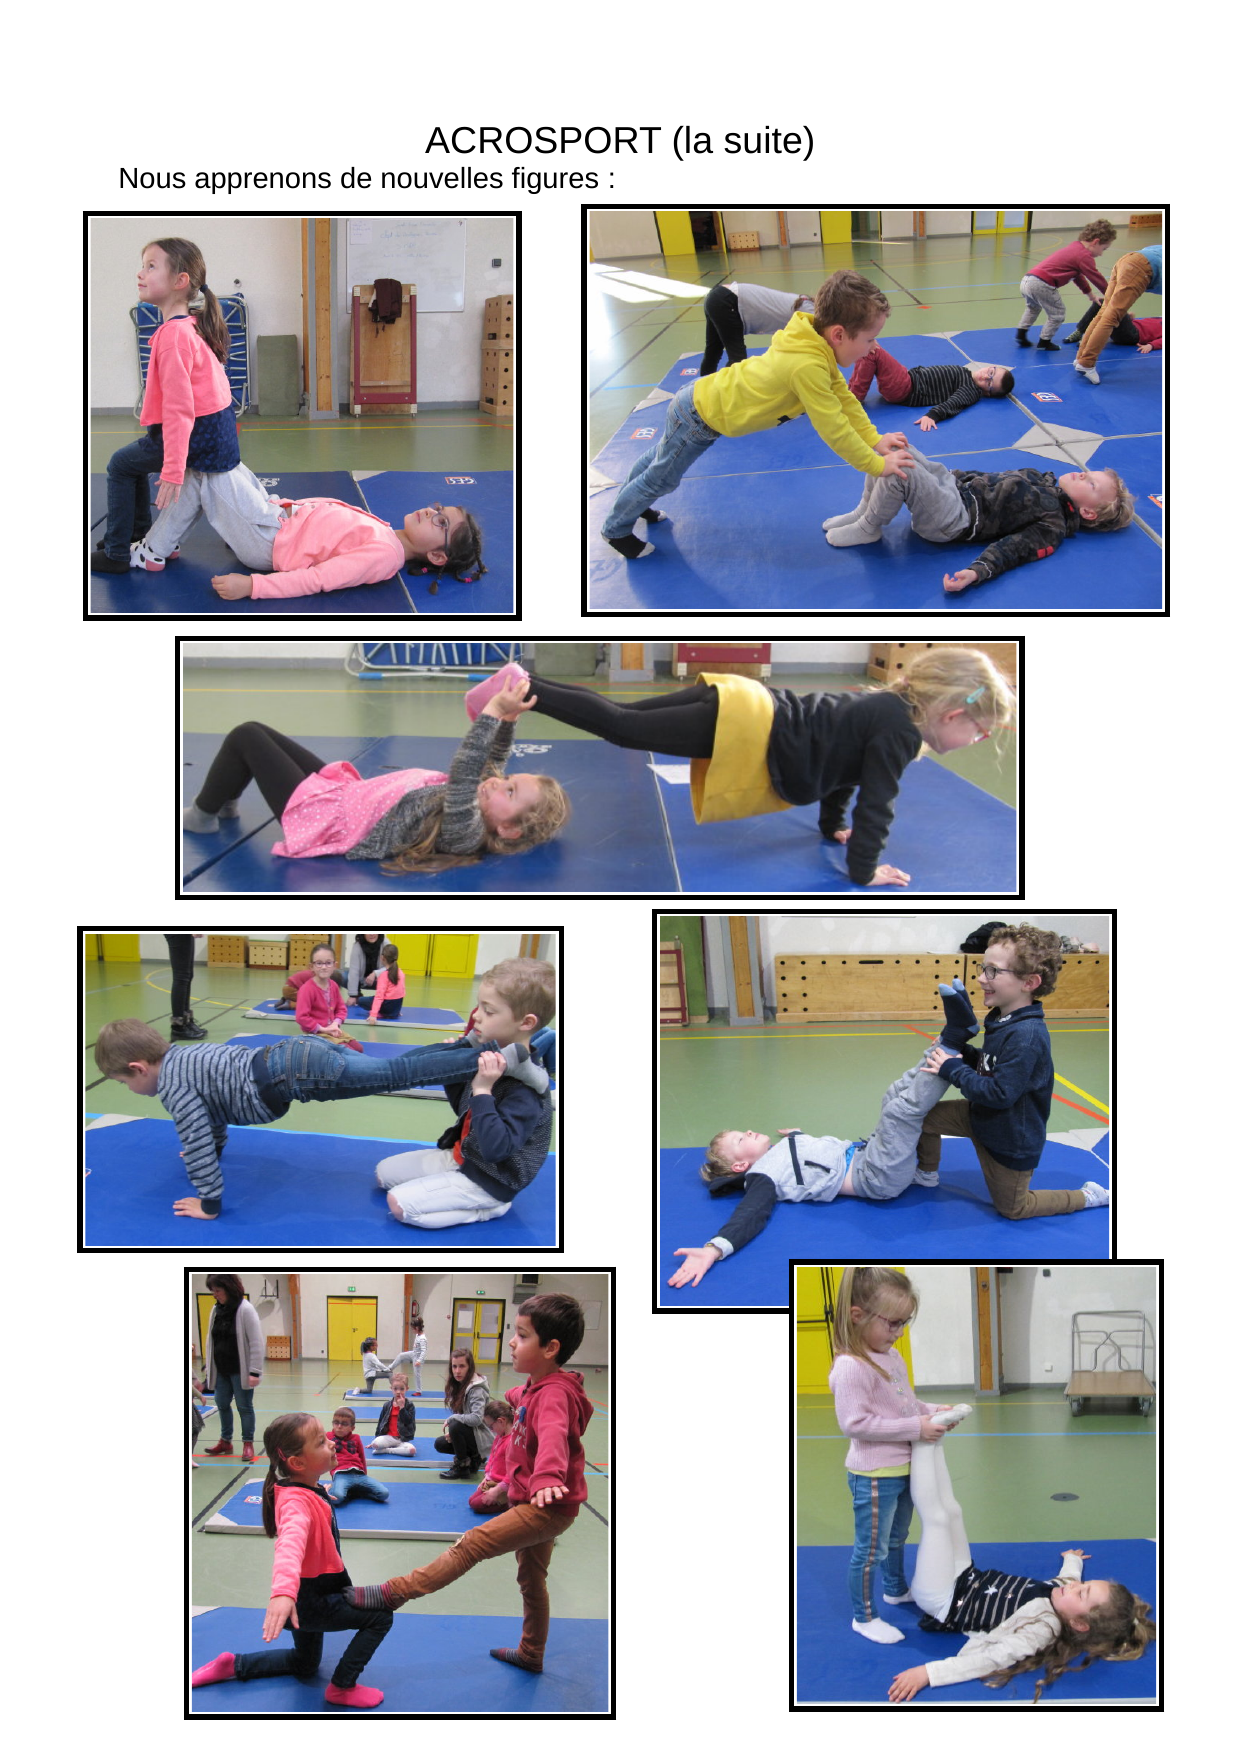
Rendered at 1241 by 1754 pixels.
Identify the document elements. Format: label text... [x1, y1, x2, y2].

picture [183, 643, 1017, 892]
picture [589, 211, 1163, 609]
picture [191, 1274, 609, 1712]
text [587, 209, 1165, 612]
text [83, 931, 559, 1248]
text Nous apprenons de nouvelles figures : [118, 161, 1122, 195]
text [657, 914, 1112, 1308]
picture [796, 1267, 1157, 1704]
text [180, 641, 1019, 895]
text ACROSPORT (la suite) [118, 118, 1122, 161]
picture [660, 916, 1110, 1306]
picture [85, 934, 556, 1246]
picture [90, 218, 514, 613]
